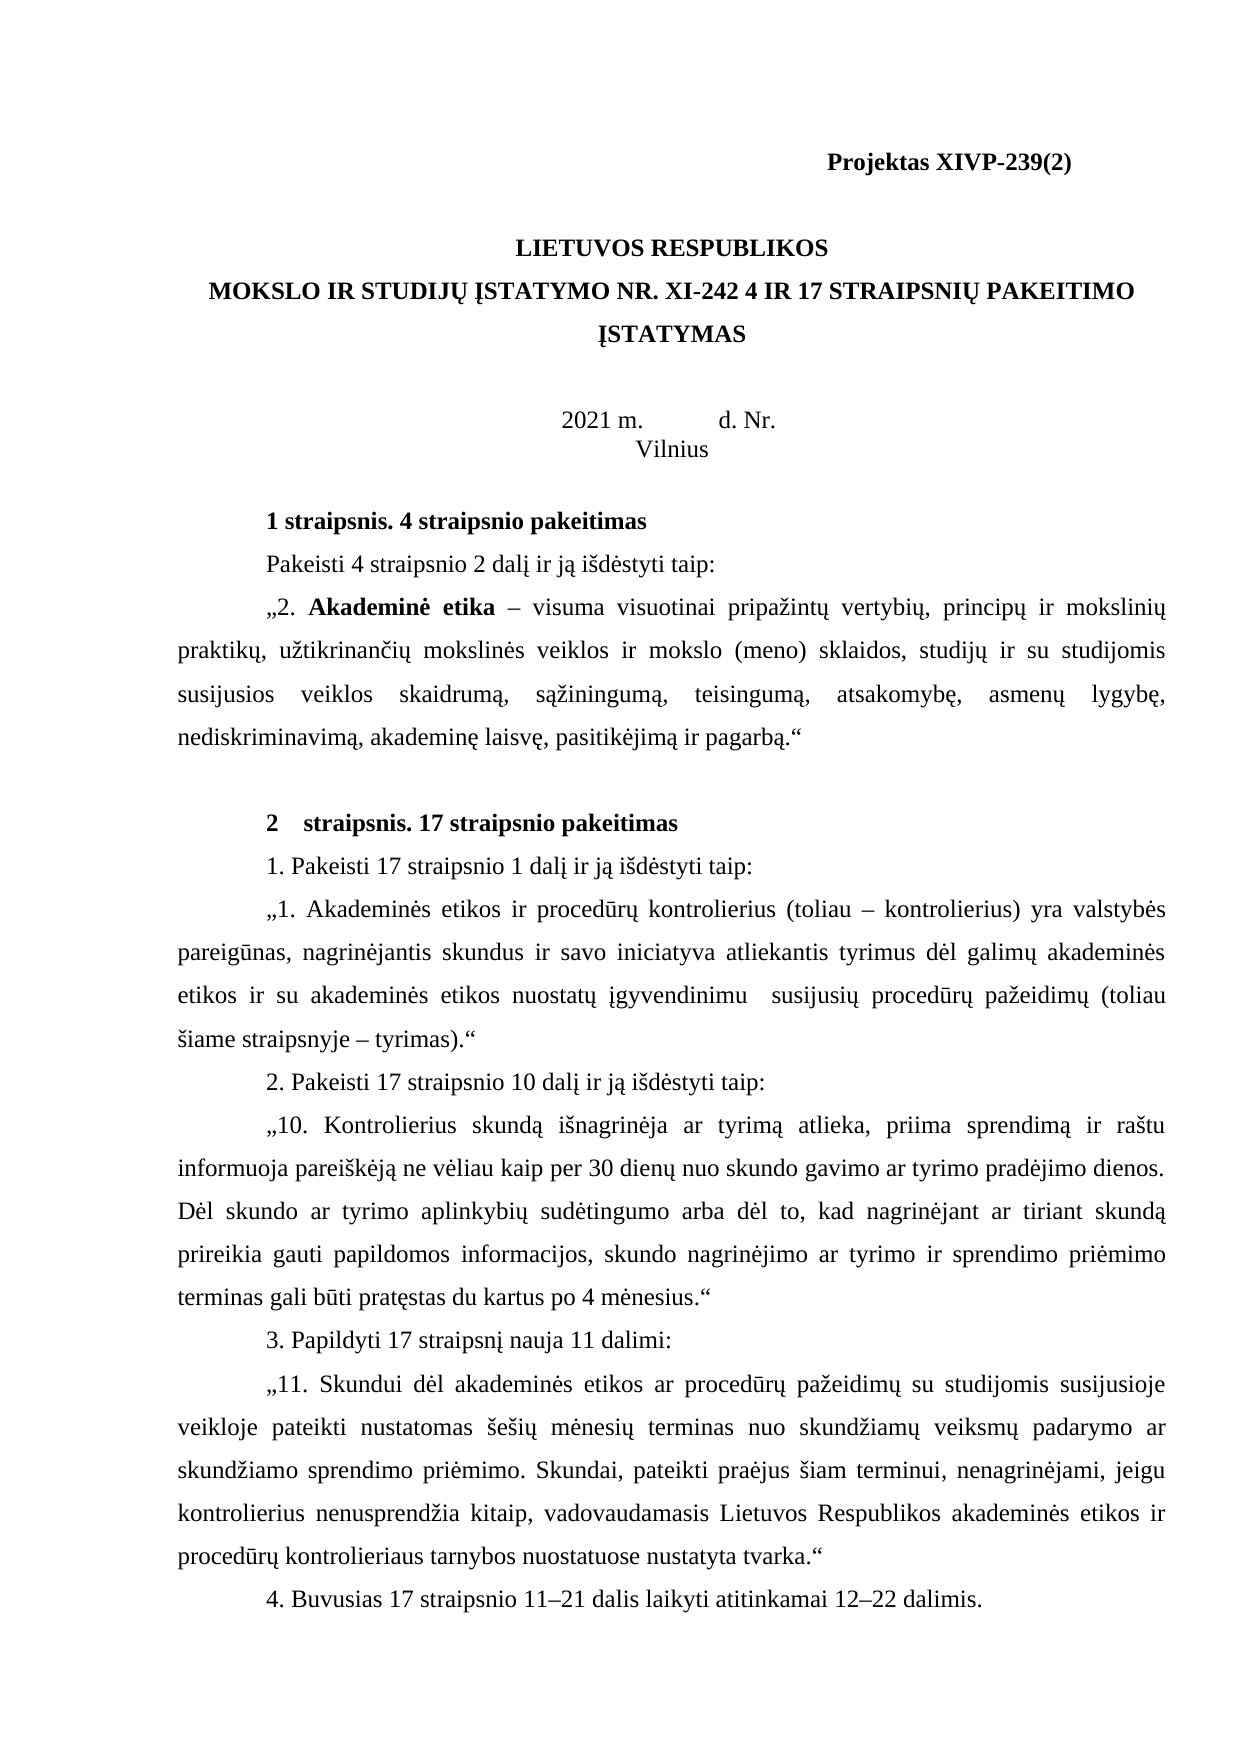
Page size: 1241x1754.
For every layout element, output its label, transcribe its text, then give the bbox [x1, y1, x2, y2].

text 2. Pakeisti 17 straipsnio 10 dalį ir ją išdėstyti taip: [177, 1067, 1167, 1096]
text „1. Akademinės etikos ir procedūrų kontrolierius (toliau – kontrolierius) yra valstybės pareigūnas, nagrinėjantis skundus ir savo iniciatyva atliekantis tyrimus dėl galimų akademinės etikos ir su akademinės etikos nuostatų įgyvendinimu susijusių procedūrų pažeidimų (toliau šiame straipsnyje – tyrimas).“ [177, 894, 1167, 1052]
text Projektas XIVP-239(2) [827, 147, 1167, 176]
text LIETUVOS rESPUBLIKOS [177, 233, 1167, 262]
text „2. Akademinė etika – visuma visuotinai pripažintų vertybių, principų ir mokslinių praktikų, užtikrinančių mokslinės veiklos ir mokslo (meno) sklaidos, studijų ir su studijomis susijusios veiklos skaidrumą, sąžiningumą, teisingumą, atsakomybę, asmenų lygybę, nediskriminavimą, akademinę laisvę, pasitikėjimą ir pagarbą.“ [177, 592, 1167, 751]
text 2 straipsnis. 17 straipsnio pakeitimas [266, 808, 1167, 837]
text 4. Buvusias 17 straipsnio 11–21 dalis laikyti atitinkamai 12–22 dalimis. [177, 1584, 1167, 1613]
text 1 straipsnis. 4 straipsnio pakeitimas [177, 506, 1167, 535]
text „10. Kontrolierius skundą išnagrinėja ar tyrimą atlieka, priima sprendimą ir raštu informuoja pareiškėją ne vėliau kaip per 30 dienų nuo skundo gavimo ar tyrimo pradėjimo dienos. Dėl skundo ar tyrimo aplinkybių sudėtingumo arba dėl to, kad nagrinėjant ar tiriant skundą prireikia gauti papildomos informacijos, skundo nagrinėjimo ar tyrimo ir sprendimo priėmimo terminas gali būti pratęstas du kartus po 4 mėnesius.“ [177, 1110, 1167, 1311]
text 2021 m. d. Nr. Vilnius [177, 406, 1167, 463]
text 1. Pakeisti 17 straipsnio 1 dalį ir ją išdėstyti taip: [266, 851, 1167, 880]
text MOKSLO IR STUDIJŲ ĮSTATYMO NR. XI-242 4 IR 17 STRAIPSNIŲ PAKEITIMO ĮSTATYMAS [177, 276, 1167, 348]
text 3. Papildyti 17 straipsnį nauja 11 dalimi: [177, 1326, 1167, 1354]
text „11. Skundui dėl akademinės etikos ar procedūrų pažeidimų su studijomis susijusioje veikloje pateikti nustatomas šešių mėnesių terminas nuo skundžiamų veiksmų padarymo ar skundžiamo sprendimo priėmimo. Skundai, pateikti praėjus šiam terminui, nenagrinėjami, jeigu kontrolierius nenusprendžia kitaip, vadovaudamasis Lietuvos Respublikos akademinės etikos ir procedūrų kontrolieriaus tarnybos nuostatuose nustatyta tvarka.“ [177, 1369, 1167, 1570]
text Pakeisti 4 straipsnio 2 dalį ir ją išdėstyti taip: [177, 549, 1167, 578]
